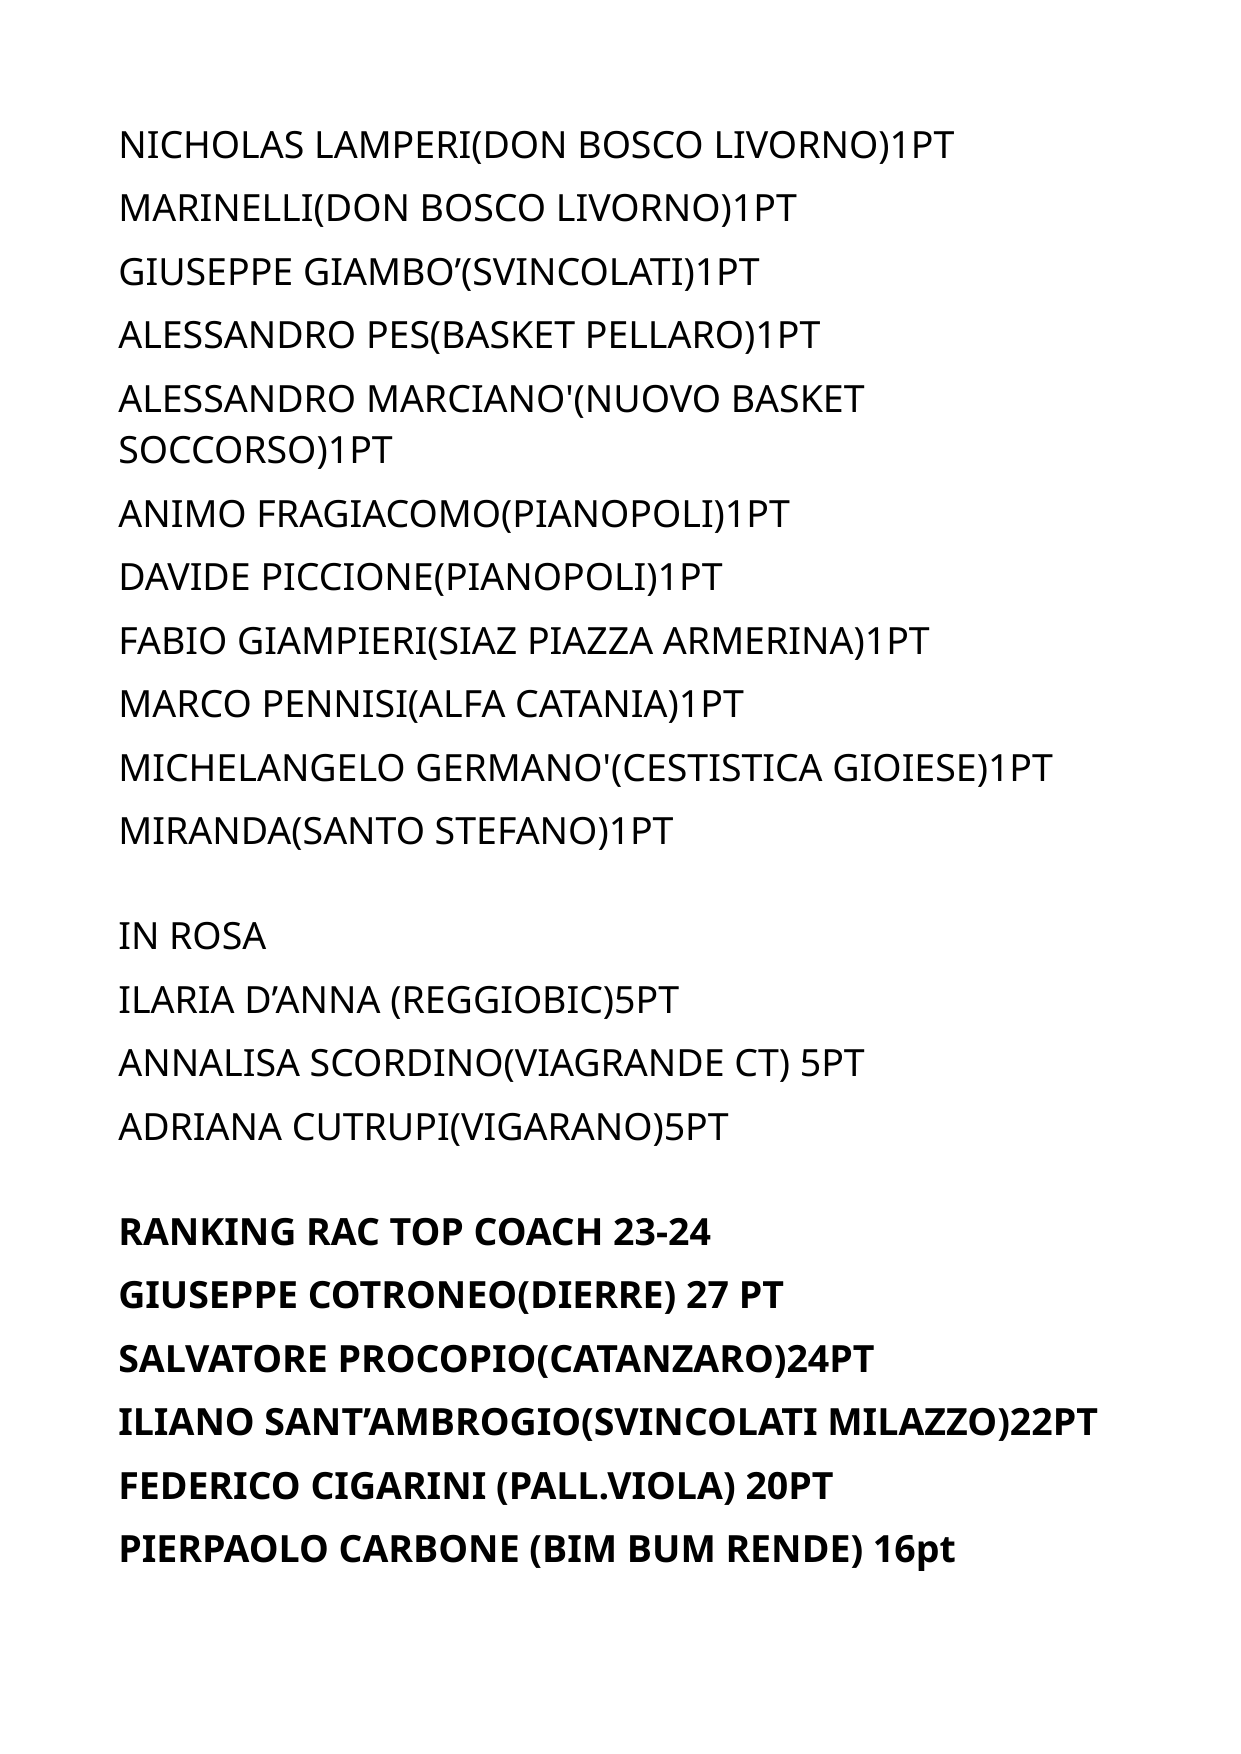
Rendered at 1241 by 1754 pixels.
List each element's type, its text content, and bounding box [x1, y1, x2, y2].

text MARINELLI(DON BOSCO LIVORNO)1PT [118, 182, 1122, 233]
text FABIO GIAMPIERI(SIAZ PIAZZA ARMERINA)1PT [118, 614, 1122, 665]
text ALESSANDRO PES(BASKET PELLARO)1PT [118, 309, 1122, 360]
text ANIMO FRAGIACOMO(PIANOPOLI)1PT [118, 487, 1122, 538]
text IN ROSA [118, 909, 1122, 960]
text ALESSANDRO MARCIANO'(NUOVO BASKET SOCCORSO)1PT [118, 372, 1122, 474]
text ILIANO SANT’AMBROGIO(SVINCOLATI MILAZZO)22PT [118, 1395, 1122, 1446]
text FEDERICO CIGARINI (PALL.VIOLA) 20PT [118, 1459, 1122, 1510]
text GIUSEPPE COTRONEO(DIERRE) 27 PT [118, 1268, 1122, 1319]
text MARCO PENNISI(ALFA CATANIA)1PT [118, 677, 1122, 728]
text NICHOLAS LAMPERI(DON BOSCO LIVORNO)1PT [118, 118, 1122, 169]
text RANKING RAC TOP COACH 23-24 [118, 1205, 1122, 1256]
text MICHELANGELO GERMANO'(CESTISTICA GIOIESE)1PT [118, 741, 1122, 792]
text ANNALISA SCORDINO(VIAGRANDE CT) 5PT [118, 1036, 1122, 1087]
text PIERPAOLO CARBONE (BIM BUM RENDE) 16pt [118, 1522, 1122, 1573]
text MIRANDA(SANTO STEFANO)1PT [118, 804, 1122, 856]
text ADRIANA CUTRUPI(VIGARANO)5PT [118, 1100, 1122, 1151]
text DAVIDE PICCIONE(PIANOPOLI)1PT [118, 550, 1122, 601]
text GIUSEPPE GIAMBO’(SVINCOLATI)1PT [118, 245, 1122, 296]
text SALVATORE PROCOPIO(CATANZARO)24PT [118, 1332, 1122, 1383]
text ILARIA D’ANNA (REGGIOBIC)5PT [118, 973, 1122, 1024]
